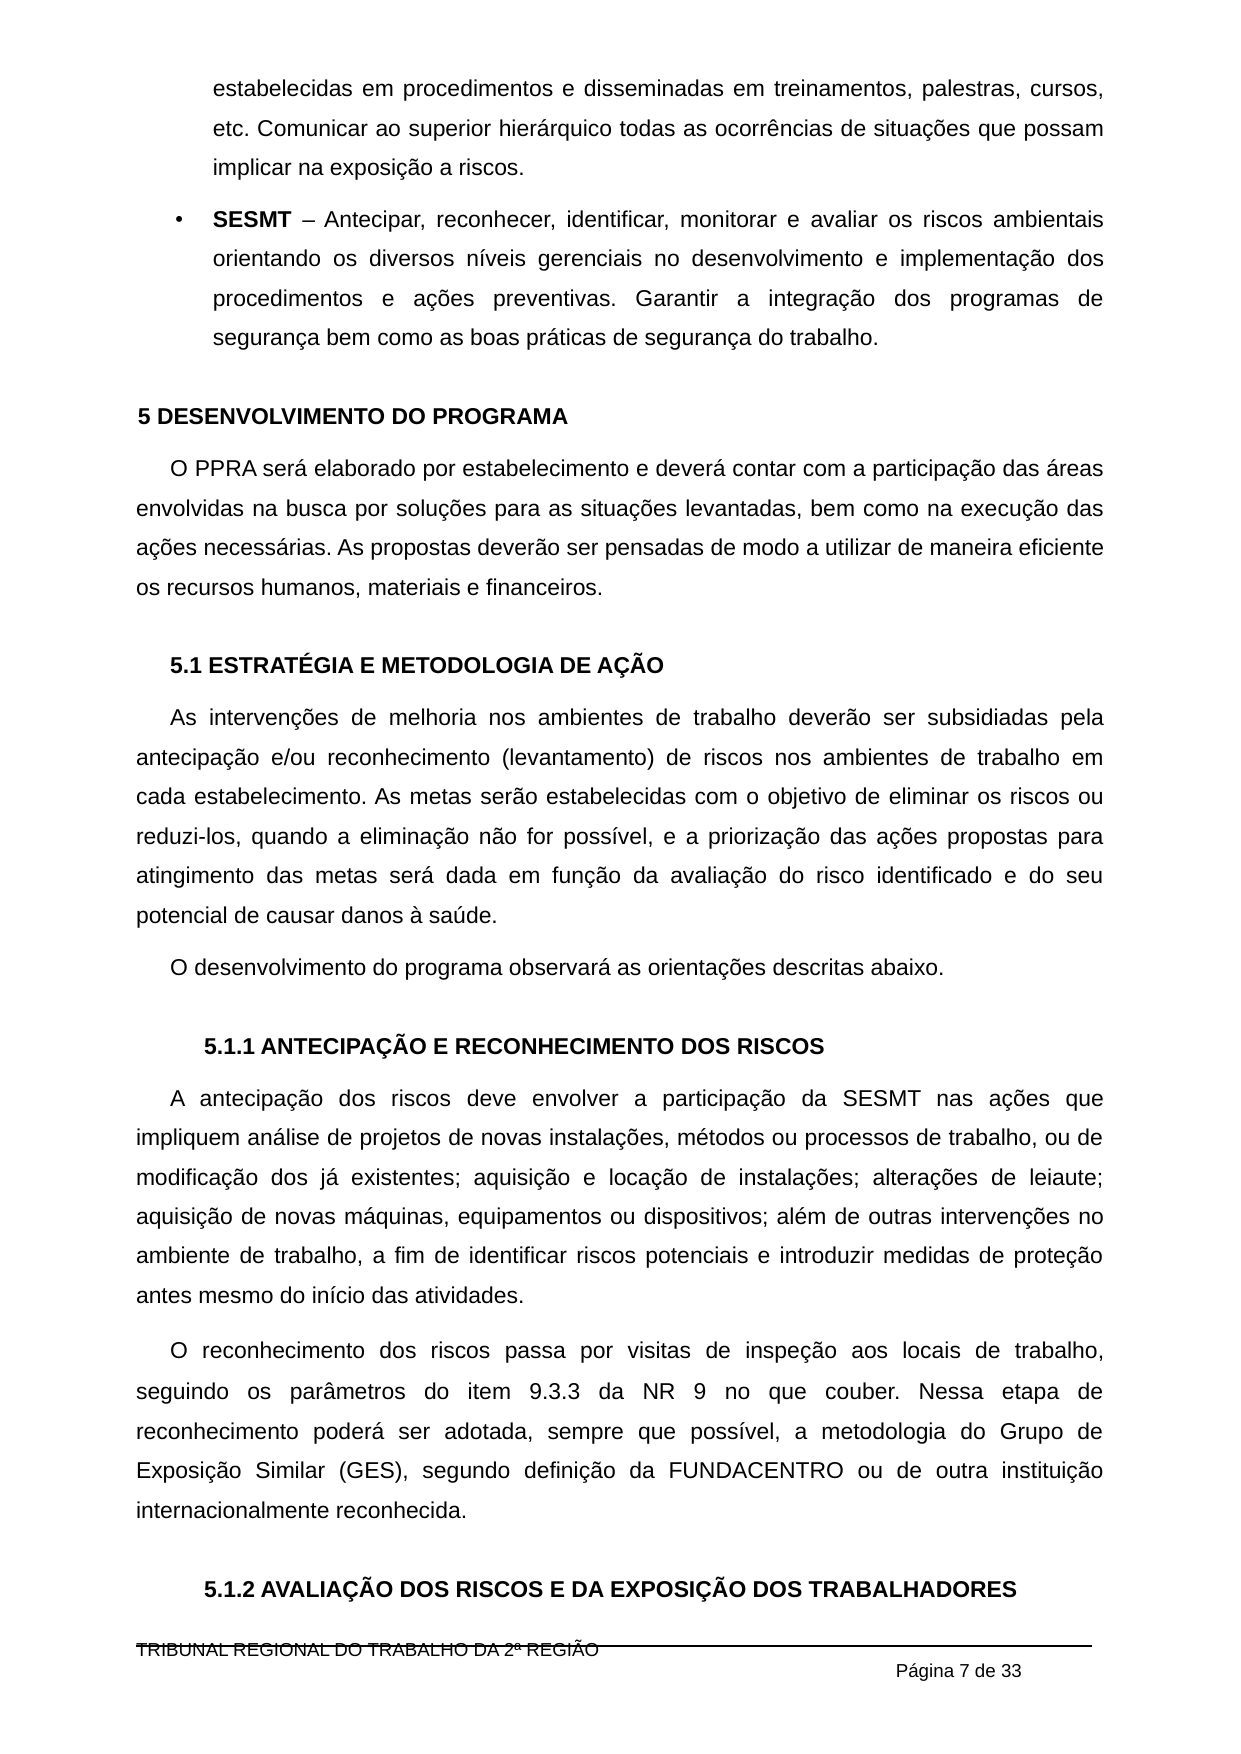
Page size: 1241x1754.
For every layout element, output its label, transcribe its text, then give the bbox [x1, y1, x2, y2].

list estabelecidas em procedimentos e disseminadas em treinamentos, palestras, cursos, etc. Comunicar ao superior hierárquico todas as ocorrências de situações que possam implicar na exposição a riscos. [175, 75, 1104, 180]
list SESMT – Antecipar, reconhecer, identificar, monitorar e avaliar os riscos ambientais orientando os diversos níveis gerenciais no desenvolvimento e implementação dos procedimentos e ações preventivas. Garantir a integração dos programas de segurança bem como as boas práticas de segurança do trabalho. [175, 206, 1104, 351]
text O reconhecimento dos riscos passa por visitas de inspeção aos locais de trabalho, seguindo os parâmetros do item 9.3.3 da NR 9 no que couber. Nessa etapa de reconhecimento poderá ser adotada, sempre que possível, a metodologia do Grupo de Exposição Similar (GES), segundo definição da FUNDACENTRO ou de outra instituição internacionalmente reconhecida. [136, 1334, 1104, 1523]
text 5.1.2 AVALIAÇÃO DOS RISCOS E DA EXPOSIÇÃO DOS TRABALHADORES [136, 1576, 1104, 1602]
text O PPRA será elaborado por estabelecimento e deverá contar com a participação das áreas envolvidas na busca por soluções para as situações levantadas, bem como na execução das ações necessárias. As propostas deverão ser pensadas de modo a utilizar de maneira eficiente os recursos humanos, materiais e financeiros. [136, 455, 1104, 600]
text O desenvolvimento do programa observará as orientações descritas abaixo. [136, 954, 1104, 980]
text 5.1 ESTRATÉGIA E METODOLOGIA DE AÇÃO [138, 652, 1104, 679]
text 5.1.1 ANTECIPAÇÃO E RECONHECIMENTO DOS RISCOS [136, 1033, 1104, 1059]
text 5 DESENVOLVIMENTO DO PROGRAMA [138, 403, 1104, 429]
text A antecipação dos riscos deve envolver a participação da SESMT nas ações que impliquem análise de projetos de novas instalações, métodos ou processos de trabalho, ou de modificação dos já existentes; aquisição e locação de instalações; alterações de leiaute; aquisição de novas máquinas, equipamentos ou dispositivos; além de outras intervenções no ambiente de trabalho, a fim de identificar riscos potenciais e introduzir medidas de proteção antes mesmo do início das atividades. [136, 1084, 1104, 1308]
text As intervenções de melhoria nos ambientes de trabalho deverão ser subsidiadas pela antecipação e/ou reconhecimento (levantamento) de riscos nos ambientes de trabalho em cada estabelecimento. As metas serão estabelecidas com o objetivo de eliminar os riscos ou reduzi-los, quando a eliminação não for possível, e a priorização das ações propostas para atingimento das metas será dada em função da avaliação do risco identificado e do seu potencial de causar danos à saúde. [136, 704, 1104, 928]
